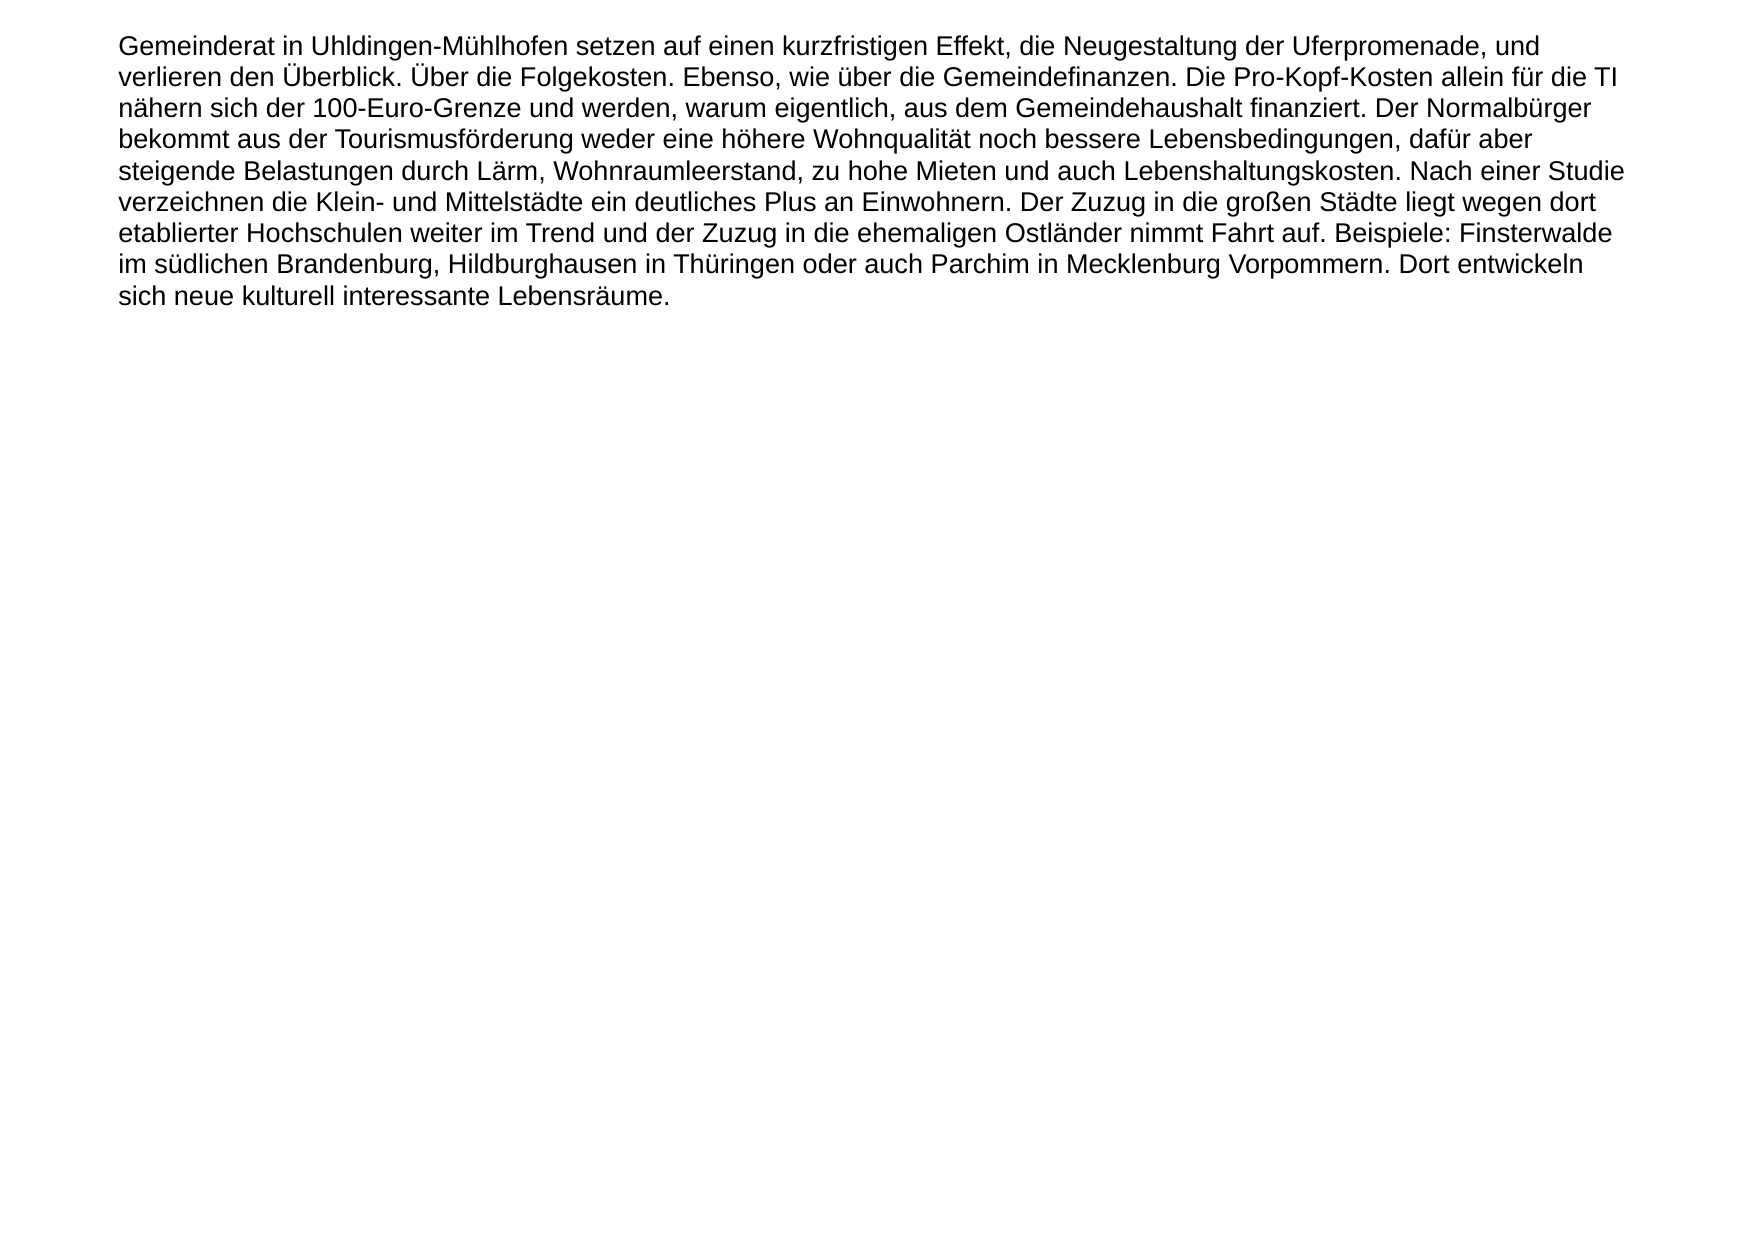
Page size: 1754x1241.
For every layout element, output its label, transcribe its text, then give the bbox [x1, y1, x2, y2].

text Gemeinderat in Uhldingen-Mühlhofen setzen auf einen kurzfristigen Effekt, die Neugestaltung der Uferpromenade, und verlieren den Überblick. Über die Folgekosten. Ebenso, wie über die Gemeindefinanzen. Die Pro-Kopf-Kosten allein für die TI nähern sich der 100-Euro-Grenze und werden, warum eigentlich, aus dem Gemeindehaushalt finanziert. Der Normalbürger bekommt aus der Tourismusförderung weder eine höhere Wohnqualität noch bessere Lebensbedingungen, dafür aber steigende Belastungen durch Lärm, Wohnraumleerstand, zu hohe Mieten und auch Lebenshaltungskosten. Nach einer Studie verzeichnen die Klein- und Mittelstädte ein deutliches Plus an Einwohnern. Der Zuzug in die großen Städte liegt wegen dort etablierter Hochschulen weiter im Trend und der Zuzug in die ehemaligen Ostländer nimmt Fahrt auf. Beispiele: Finsterwalde im südlichen Brandenburg, Hildburghausen in Thüringen oder auch Parchim in Mecklenburg Vorpommern. Dort entwickeln sich neue kulturell interessante Lebensräume. [118, 29, 1636, 311]
